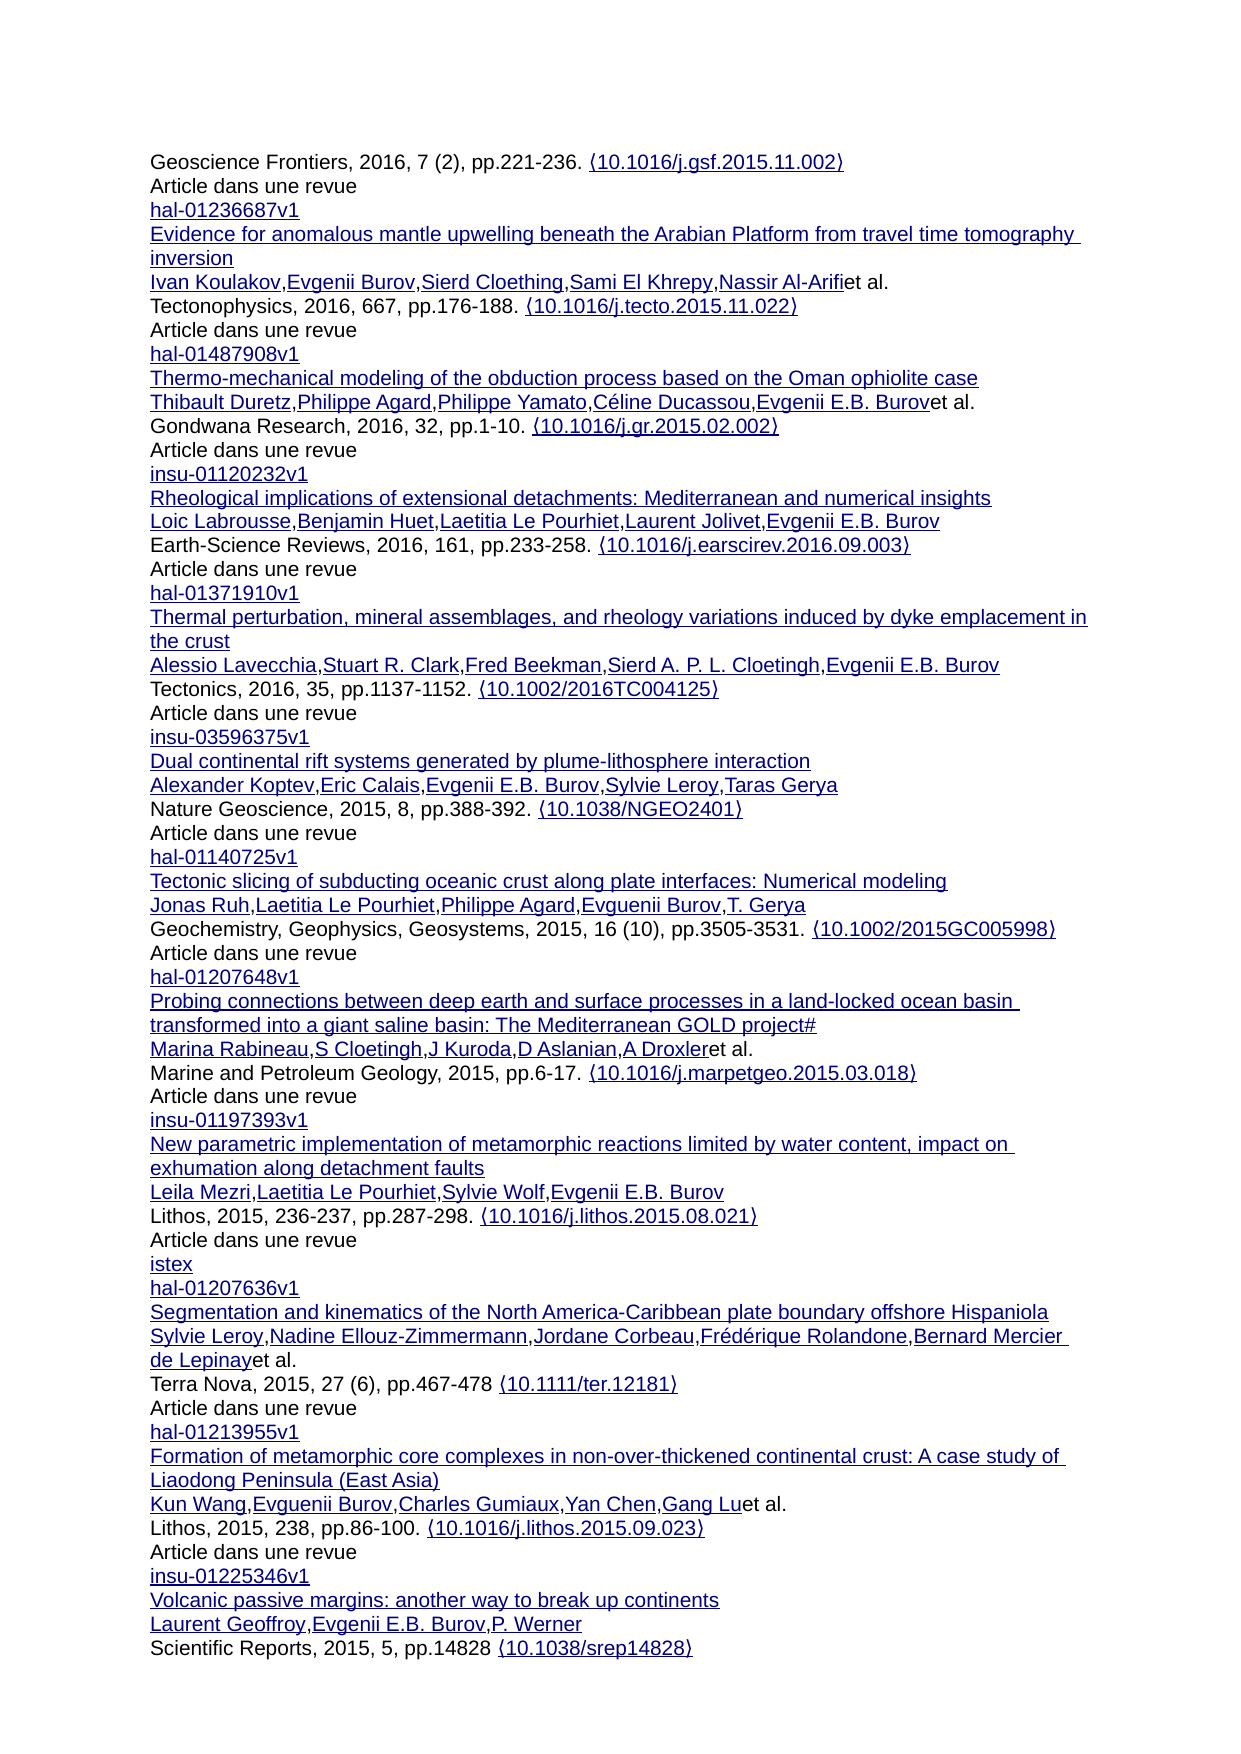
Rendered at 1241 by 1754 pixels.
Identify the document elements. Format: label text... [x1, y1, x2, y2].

table_cell Evidence for anomalous mantle upwelling beneath the Arabian Platform from travel time tomography inversion Ivan Koulakov,Evgenii Burov,Sierd Cloething,Sami El Khrepy,Nassir Al-Arifiet al. Tectonophysics, 2016, 667, pp.176-188. ⟨10.1016/j.tecto.2015.11.022⟩ Article dans une revue hal-01487908v1 [150, 222, 1090, 366]
table_cell Thermal perturbation, mineral assemblages, and rheology variations induced by dyke emplacement in the crust Alessio Lavecchia,Stuart R. Clark,Fred Beekman,Sierd A. P. L. Cloetingh,Evgenii E.B. Burov Tectonics, 2016, 35, pp.1137-1152. ⟨10.1002/2016TC004125⟩ Article dans une revue insu-03596375v1 [150, 605, 1090, 749]
table_cell New parametric implementation of metamorphic reactions limited by water content, impact on exhumation along detachment faults Leila Mezri,Laetitia Le Pourhiet,Sylvie Wolf,Evgenii E.B. Burov Lithos, 2015, 236-237, pp.287-298. ⟨10.1016/j.lithos.2015.08.021⟩ Article dans une revue istex hal-01207636v1 [150, 1132, 1090, 1300]
table_cell Segmentation and kinematics of the North America-Caribbean plate boundary offshore Hispaniola Sylvie Leroy,Nadine Ellouz-Zimmermann,Jordane Corbeau,Frédérique Rolandone,Bernard Mercier de Lepinayet al. Terra Nova, 2015, 27 (6), pp.467-478 ⟨10.1111/ter.12181⟩ Article dans une revue hal-01213955v1 [150, 1300, 1090, 1444]
table_cell Thermo-mechanical modeling of the obduction process based on the Oman ophiolite case Thibault Duretz,Philippe Agard,Philippe Yamato,Céline Ducassou,Evgenii E.B. Burovet al. Gondwana Research, 2016, 32, pp.1-10. ⟨10.1016/j.gr.2015.02.002⟩ Article dans une revue insu-01120232v1 [150, 366, 1090, 485]
table_cell Formation of metamorphic core complexes in non-over-thickened continental crust: A case study of Liaodong Peninsula (East Asia) Kun Wang,Evguenii Burov,Charles Gumiaux,Yan Chen,Gang Luet al. Lithos, 2015, 238, pp.86-100. ⟨10.1016/j.lithos.2015.09.023⟩ Article dans une revue insu-01225346v1 [150, 1444, 1090, 1587]
table_cell Rheological implications of extensional detachments: Mediterranean and numerical insights Loic Labrousse,Benjamin Huet,Laetitia Le Pourhiet,Laurent Jolivet,Evgenii E.B. Burov Earth-Science Reviews, 2016, 161, pp.233-258. ⟨10.1016/j.earscirev.2016.09.003⟩ Article dans une revue hal-01371910v1 [150, 485, 1090, 605]
table_cell Geoscience Frontiers, 2016, 7 (2), pp.221-236. ⟨10.1016/j.gsf.2015.11.002⟩ Article dans une revue hal-01236687v1 [150, 150, 1090, 222]
table_cell Tectonic slicing of subducting oceanic crust along plate interfaces: Numerical modeling Jonas Ruh,Laetitia Le Pourhiet,Philippe Agard,Evguenii Burov,T. Gerya Geochemistry, Geophysics, Geosystems, 2015, 16 (10), pp.3505-3531. ⟨10.1002/2015GC005998⟩ Article dans une revue hal-01207648v1 [150, 869, 1090, 988]
table_cell Volcanic passive margins: another way to break up continents Laurent Geoffroy,Evgenii E.B. Burov,P. Werner Scientific Reports, 2015, 5, pp.14828 ⟨10.1038/srep14828⟩ [150, 1588, 1090, 1659]
table_cell Probing connections between deep earth and surface processes in a land-locked ocean basin transformed into a giant saline basin: The Mediterranean GOLD project# Marina Rabineau,S Cloetingh,J Kuroda,D Aslanian,A Droxleret al. Marine and Petroleum Geology, 2015, pp.6-17. ⟨10.1016/j.marpetgeo.2015.03.018⟩ Article dans une revue insu-01197393v1 [150, 989, 1090, 1132]
table_cell Dual continental rift systems generated by plume-lithosphere interaction Alexander Koptev,Eric Calais,Evgenii E.B. Burov,Sylvie Leroy,Taras Gerya Nature Geoscience, 2015, 8, pp.388-392. ⟨10.1038/NGEO2401⟩ Article dans une revue hal-01140725v1 [150, 749, 1090, 869]
